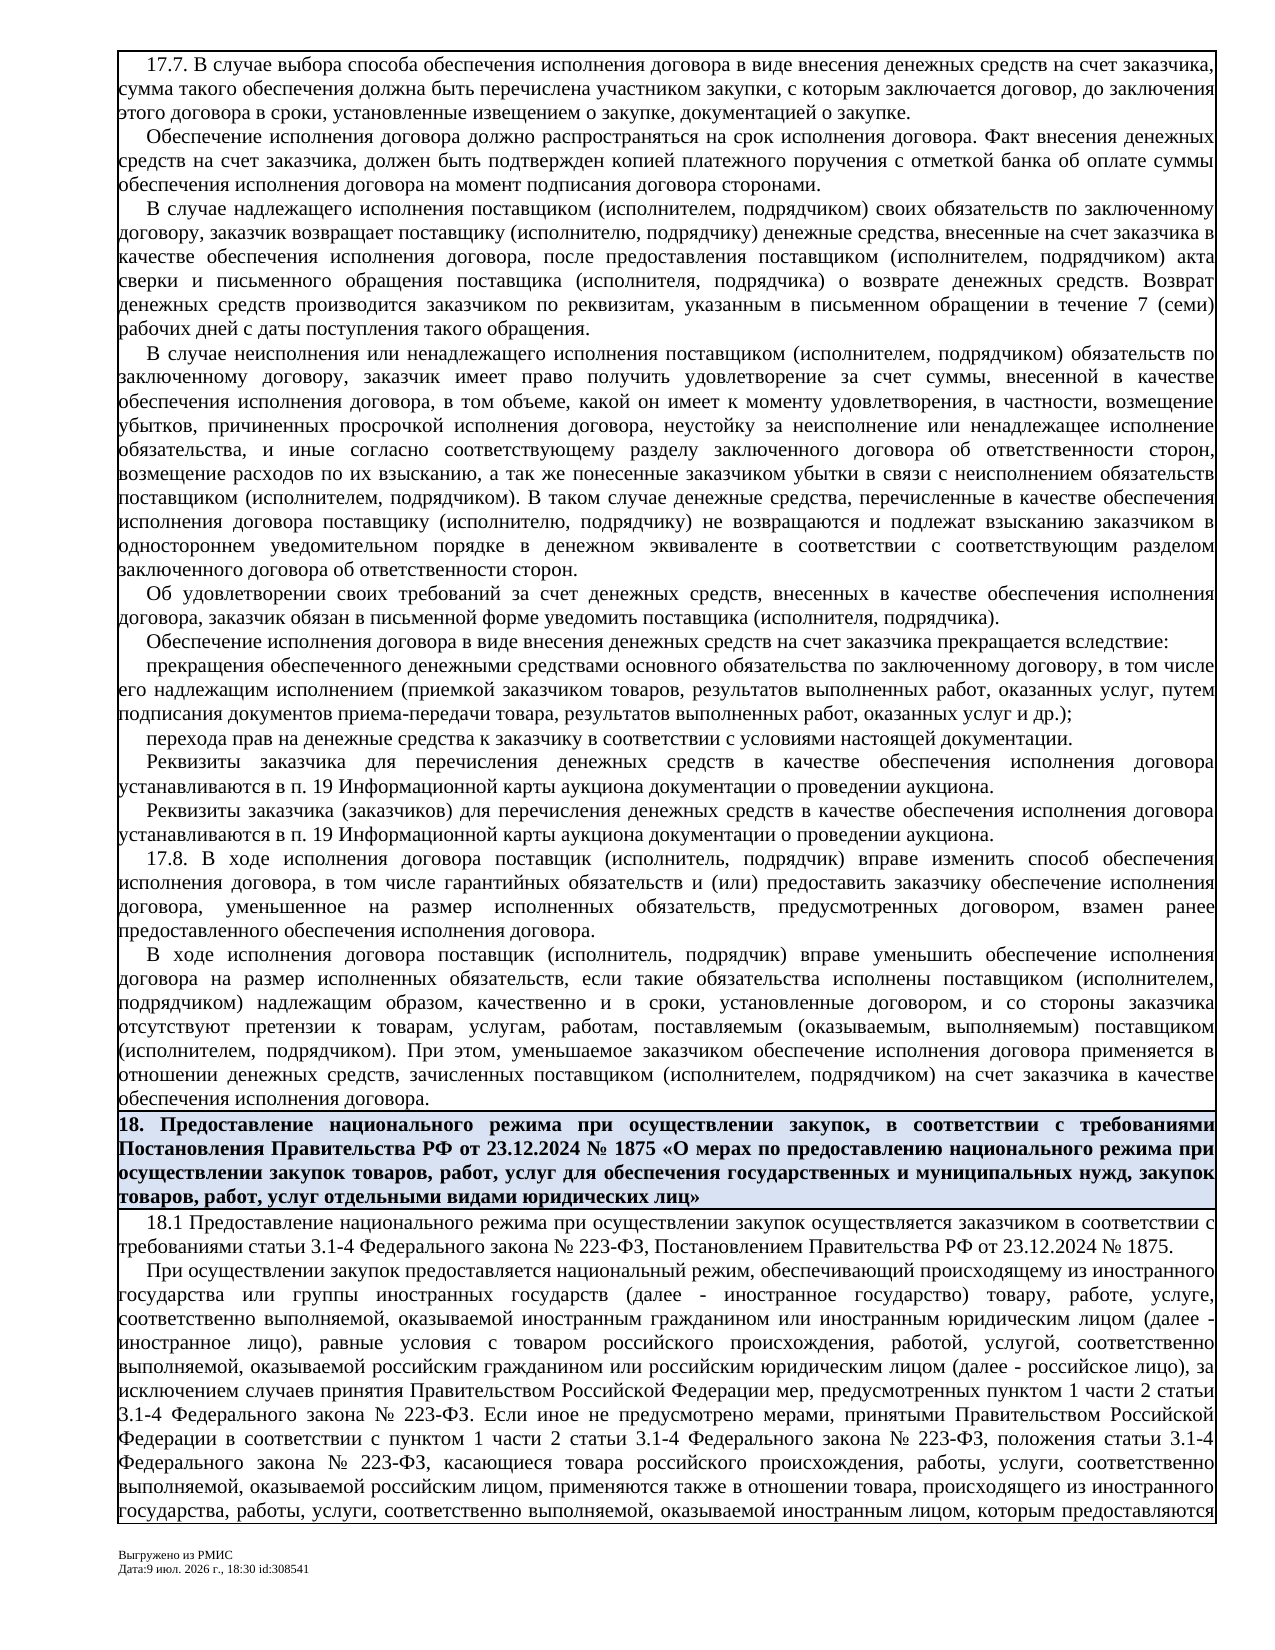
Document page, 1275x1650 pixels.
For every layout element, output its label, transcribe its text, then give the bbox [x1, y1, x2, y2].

table_cell 18. Предоставление национального режима при осуществлении закупок, в соответствии с требованиями Постановления Правительства РФ от 23.12.2024 № 1875 «О мерах по предоставлению национального режима при осуществлении закупок товаров, работ, услуг для обеспечения государственных и муниципальных нужд, закупок товаров, работ, услуг отдельными видами юридических лиц» [119, 1112, 1215, 1208]
table_cell 17.7. В случае выбора способа обеспечения исполнения договора в виде внесения денежных средств на счет заказчика, сумма такого обеспечения должна быть перечислена участником закупки, с которым заключается договор, до заключения этого договора в сроки, установленные извещением о закупке, документацией о закупке. Обеспечение исполнения договора должно распространяться на срок исполнения договора. Факт внесения денежных средств на счет заказчика, должен быть подтвержден копией платежного поручения с отметкой банка об оплате суммы обеспечения исполнения договора на момент подписания договора сторонами. В случае надлежащего исполнения поставщиком (исполнителем, подрядчиком) своих обязательств по заключенному договору, заказчик возвращает поставщику (исполнителю, подрядчику) денежные средства, внесенные на счет заказчика в качестве обеспечения исполнения договора, после предоставления поставщиком (исполнителем, подрядчиком) акта сверки и письменного обращения поставщика (исполнителя, подрядчика) о возврате денежных средств. Возврат денежных средств производится заказчиком по реквизитам, указанным в письменном обращении в течение 7 (семи) рабочих дней с даты поступления такого обращения. В случае неисполнения или ненадлежащего исполнения поставщиком (исполнителем, подрядчиком) обязательств по заключенному договору, заказчик имеет право получить удовлетворение за счет суммы, внесенной в качестве обеспечения исполнения договора, в том объеме, какой он имеет к моменту удовлетворения, в частности, возмещение убытков, причиненных просрочкой исполнения договора, неустойку за неисполнение или ненадлежащее исполнение обязательства, и иные согласно соответствующему разделу заключенного договора об ответственности сторон, возмещение расходов по их взысканию, а так же понесенные заказчиком убытки в связи с неисполнением обязательств поставщиком (исполнителем, подрядчиком). В таком случае денежные средства, перечисленные в качестве обеспечения исполнения договора поставщику (исполнителю, подрядчику) не возвращаются и подлежат взысканию заказчиком в одностороннем уведомительном порядке в денежном эквиваленте в соответствии с соответствующим разделом заключенного договора об ответственности сторон. Об удовлетворении своих требований за счет денежных средств, внесенных в качестве обеспечения исполнения договора, заказчик обязан в письменной форме уведомить поставщика (исполнителя, подрядчика). Обеспечение исполнения договора в виде внесения денежных средств на счет заказчика прекращается вследствие: прекращения обеспеченного денежными средствами основного обязательства по заключенному договору, в том числе его надлежащим исполнением (приемкой заказчиком товаров, результатов выполненных работ, оказанных услуг, путем подписания документов приема-передачи товара, результатов выполненных работ, оказанных услуг и др.); перехода прав на денежные средства к заказчику в соответствии с условиями настоящей документации. Реквизиты заказчика для перечисления денежных средств в качестве обеспечения исполнения договора устанавливаются в п. 19 Информационной карты аукциона документации о проведении аукциона. Реквизиты заказчика (заказчиков) для перечисления денежных средств в качестве обеспечения исполнения договора устанавливаются в п. 19 Информационной карты аукциона документации о проведении аукциона. 17.8. В ходе исполнения договора поставщик (исполнитель, подрядчик) вправе изменить способ обеспечения исполнения договора, в том числе гарантийных обязательств и (или) предоставить заказчику обеспечение исполнения договора, уменьшенное на размер исполненных обязательств, предусмотренных договором, взамен ранее предоставленного обеспечения исполнения договора. В ходе исполнения договора поставщик (исполнитель, подрядчик) вправе уменьшить обеспечение исполнения договора на размер исполненных обязательств, если такие обязательства исполнены поставщиком (исполнителем, подрядчиком) надлежащим образом, качественно и в сроки, установленные договором, и со стороны заказчика отсутствуют претензии к товарам, услугам, работам, поставляемым (оказываемым, выполняемым) поставщиком (исполнителем, подрядчиком). При этом, уменьшаемое заказчиком обеспечение исполнения договора применяется в отношении денежных средств, зачисленных поставщиком (исполнителем, подрядчиком) на счет заказчика в качестве обеспечения исполнения договора. [119, 52, 1215, 1110]
table_cell 18.1 Предоставление национального режима при осуществлении закупок осуществляется заказчиком в соответствии с требованиями статьи 3.1-4 Федерального закона № 223-ФЗ, Постановлением Правительства РФ от 23.12.2024 № 1875. При осуществлении закупок предоставляется национальный режим, обеспечивающий происходящему из иностранного государства или группы иностранных государств (далее - иностранное государство) товару, работе, услуге, соответственно выполняемой, оказываемой иностранным гражданином или иностранным юридическим лицом (далее - иностранное лицо), равные условия с товаром российского происхождения, работой, услугой, соответственно выполняемой, оказываемой российским гражданином или российским юридическим лицом (далее - российское лицо), за исключением случаев принятия Правительством Российской Федерации мер, предусмотренных пунктом 1 части 2 статьи 3.1-4 Федерального закона № 223-ФЗ. Если иное не предусмотрено мерами, принятыми Правительством Российской Федерации в соответствии с пунктом 1 части 2 статьи 3.1-4 Федерального закона № 223-ФЗ, положения статьи 3.1-4 Федерального закона № 223-ФЗ, касающиеся товара российского происхождения, работы, услуги, соответственно выполняемой, оказываемой российским лицом, применяются также в отношении товара, происходящего из иностранного государства, работы, услуги, соответственно выполняемой, оказываемой иностранным лицом, которым предоставляются [119, 1210, 1215, 1522]
